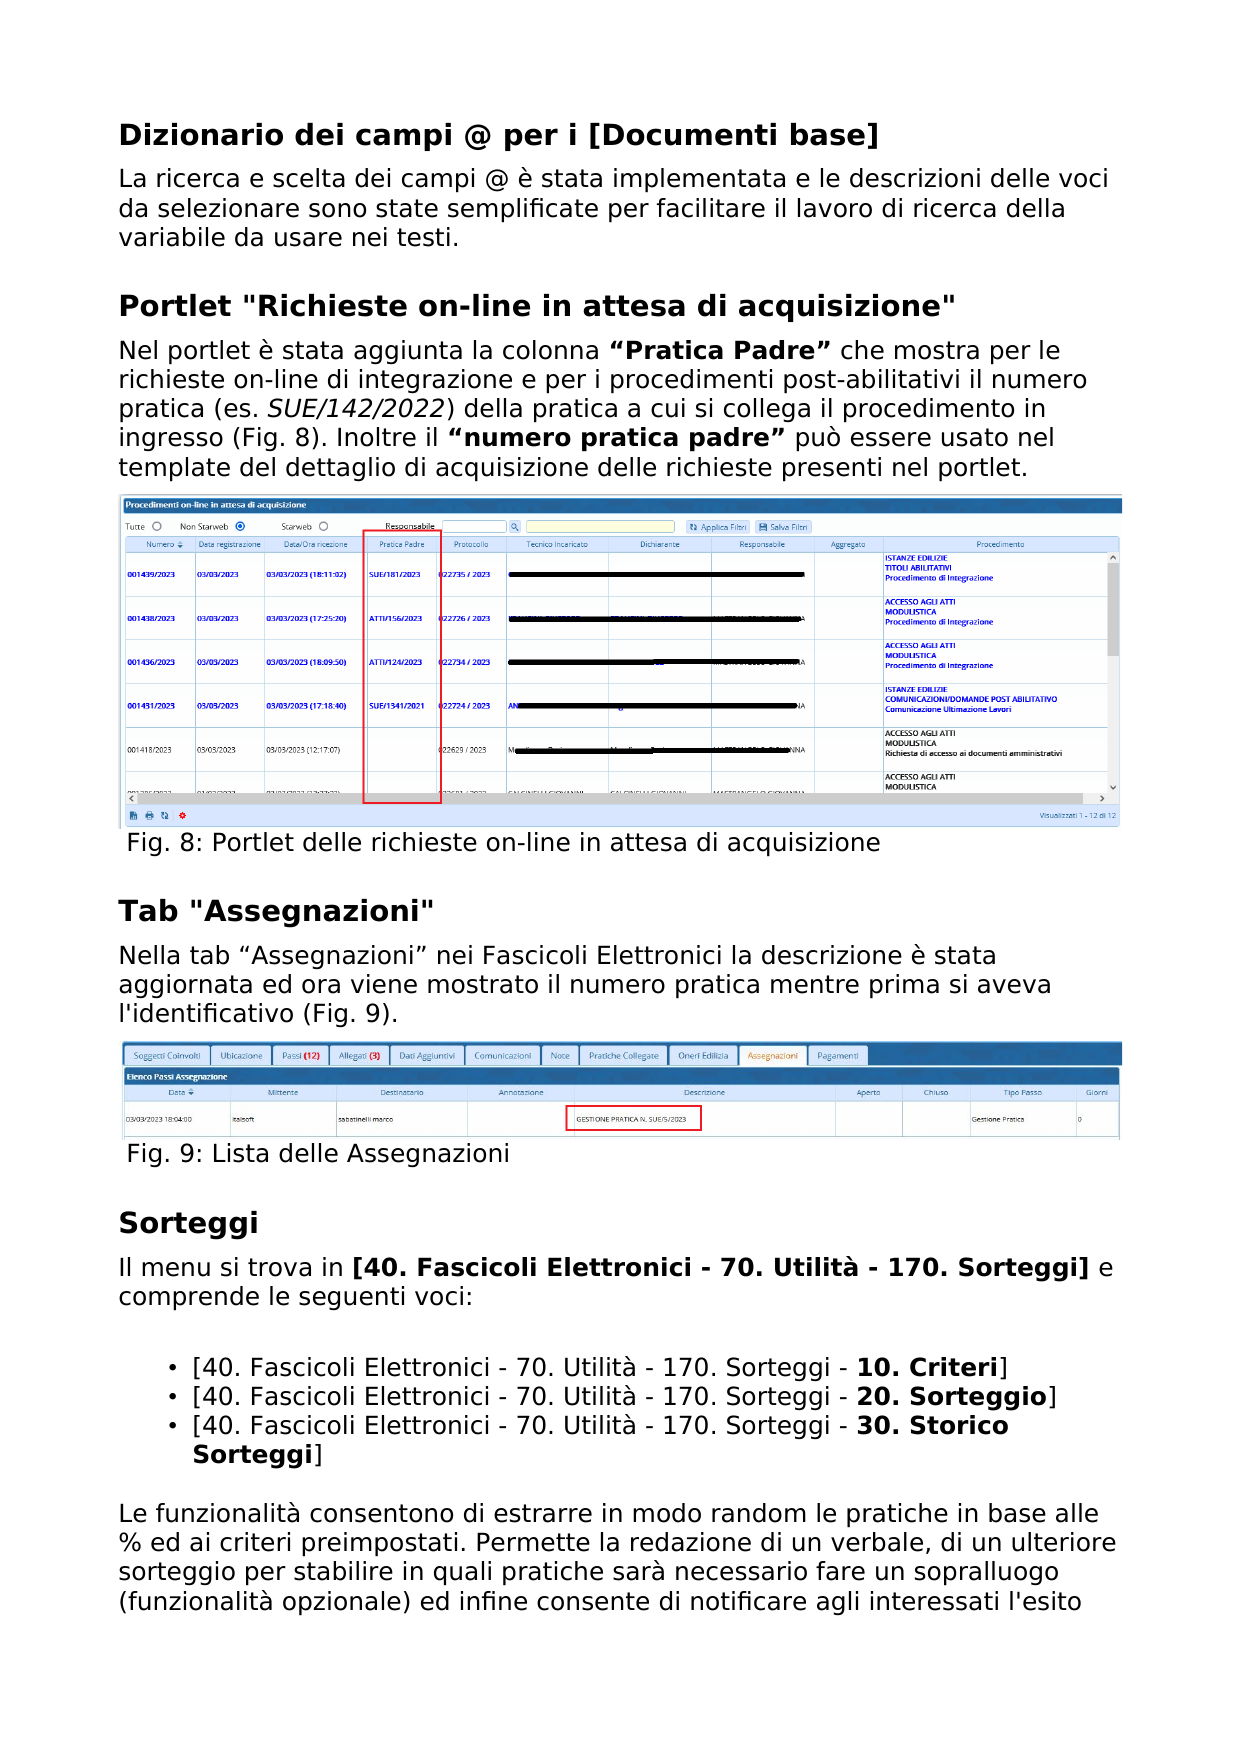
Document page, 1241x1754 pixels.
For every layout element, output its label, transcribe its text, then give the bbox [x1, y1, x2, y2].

text Il menu si trova in [40. Fascicoli Elettronici - 70. Utilità - 170. Sorteggi] e comprende le seguenti voci: [118, 1253, 1122, 1311]
picture [118, 494, 1123, 829]
text Fig. 8: Portlet delle richieste on-line in attesa di acquisizione [118, 829, 1122, 857]
list [40. Fascicoli Elettronici - 70. Utilità - 170. Sorteggi - 20. Sorteggio] [177, 1382, 1122, 1411]
list [40. Fascicoli Elettronici - 70. Utilità - 170. Sorteggi - 10. Criteri] [177, 1353, 1122, 1382]
list [40. Fascicoli Elettronici - 70. Utilità - 170. Sorteggi - 30. Storico Sorteggi] [177, 1411, 1122, 1470]
text Nella tab “Assegnazioni” nei Fascicoli Elettronici la descrizione è stata aggiornata ed ora viene mostrato il numero pratica mentre prima si aveva l'identificativo (Fig. 9). [118, 941, 1122, 1029]
text Fig. 9: Lista delle Assegnazioni [118, 1140, 1122, 1169]
text Nel portlet è stata aggiunta la colonna “Pratica Padre” che mostra per le richieste on-line di integrazione e per i procedimenti post-abilitativi il numero pratica (es. SUE/142/2022) della pratica a cui si collega il procedimento in ingresso (Fig. 8). Inoltre il “numero pratica padre” può essere usato nel template del dettaglio di acquisizione delle richieste presenti nel portlet. [118, 336, 1122, 482]
subtitle Dizionario dei campi @ per i [Documenti base] [118, 118, 1122, 152]
text Le funzionalità consentono di estrarre in modo random le pratiche in base alle % ed ai criteri preimpostati. Permette la redazione di un verbale, di un ulteriore sorteggio per stabilire in quali pratiche sarà necessario fare un sopralluogo (funzionalità opzionale) ed infine consente di notificare agli interessati l'esito [118, 1499, 1122, 1616]
picture [118, 1041, 1123, 1140]
text La ricerca e scelta dei campi @ è stata implementata e le descrizioni delle voci da selezionare sono state semplificate per facilitare il lavoro di ricerca della variabile da usare nei testi. [118, 164, 1122, 252]
subtitle Portlet "Richieste on-line in attesa di acquisizione" [118, 289, 1122, 323]
subtitle Tab "Assegnazioni" [118, 895, 1122, 929]
subtitle Sorteggi [118, 1206, 1122, 1240]
